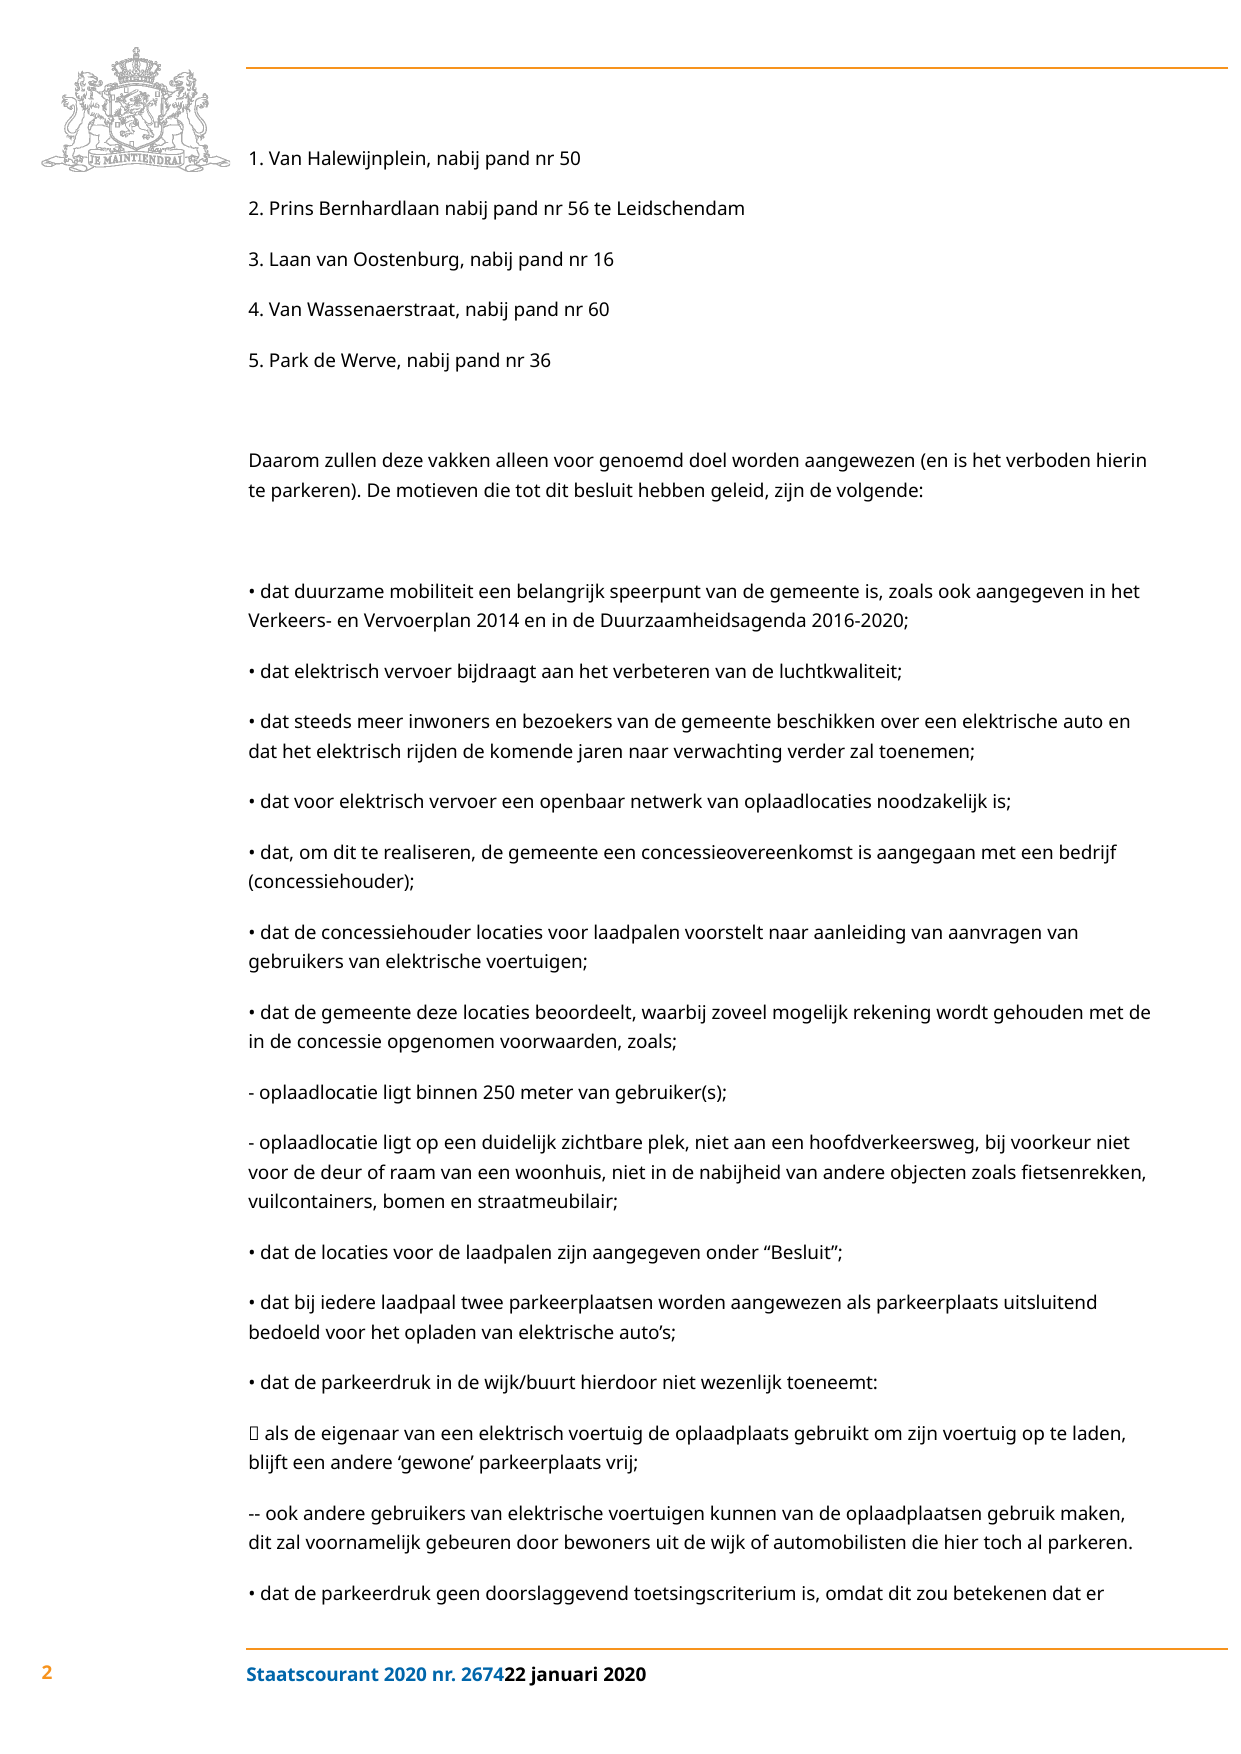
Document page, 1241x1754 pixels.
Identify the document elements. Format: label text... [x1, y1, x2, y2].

text - oplaadlocatie ligt op een duidelijk zichtbare plek, niet aan een hoofdverkeersweg, bij voorkeur niet voor de deur of raam van een woonhuis, niet in de nabijheid van andere objecten zoals fietsenrekken, vuilcontainers, bomen en straatmeubilair; [248, 1129, 1152, 1214]
text • dat de concessiehouder locaties voor laadpalen voorstelt naar aanleiding van aanvragen van gebruikers van elektrische voertuigen; [248, 919, 1152, 974]
text 5. Park de Werve, nabij pand nr 36 [248, 347, 1152, 373]
text • dat bij iedere laadpaal twee parkeerplaatsen worden aangewezen als parkeerplaats uitsluitend bedoeld voor het opladen van elektrische auto’s; [248, 1289, 1152, 1345]
text 4. Van Wassenaerstraat, nabij pand nr 60 [248, 296, 1152, 322]
text • dat elektrisch vervoer bijdraagt aan het verbeteren van de luchtkwaliteit; [248, 658, 1152, 684]
text • dat voor elektrisch vervoer een openbaar netwerk van oplaadlocaties noodzakelijk is; [248, 788, 1152, 814]
text 3. Laan van Oostenburg, nabij pand nr 16 [248, 246, 1152, 272]
text • dat steeds meer inwoners en bezoekers van de gemeente beschikken over een elektrische auto en dat het elektrisch rijden de komende jaren naar verwachting verder zal toenemen; [248, 708, 1152, 764]
text 2. Prins Bernhardlaan nabij pand nr 56 te Leidschendam [248, 196, 1152, 221]
text • dat duurzame mobiliteit een belangrijk speerpunt van de gemeente is, zoals ook aangegeven in het Verkeers- en Vervoerplan 2014 en in de Duurzaamheidsagenda 2016-2020; [248, 578, 1152, 633]
text • dat de parkeerdruk in de wijk/buurt hierdoor niet wezenlijk toeneemt: [248, 1369, 1152, 1395]
text • dat de parkeerdruk geen doorslaggevend toetsingscriterium is, omdat dit zou betekenen dat er [248, 1580, 1152, 1606]
text Daarom zullen deze vakken alleen voor genoemd doel worden aangewezen (en is het verboden hierin te parkeren). De motieven die tot dit besluit hebben geleid, zijn de volgende: [248, 448, 1152, 503]
text • dat, om dit te realiseren, de gemeente een concessieovereenkomst is aangegaan met een bedrijf (concessiehouder); [248, 839, 1152, 894]
text - oplaadlocatie ligt binnen 250 meter van gebruiker(s); [248, 1079, 1152, 1105]
text -- ook andere gebruikers van elektrische voertuigen kunnen van de oplaadplaatsen gebruik maken, dit zal voornamelijk gebeuren door bewoners uit de wijk of automobilisten die hier toch al parkeren. [248, 1500, 1152, 1555]
text  als de eigenaar van een elektrisch voertuig de oplaadplaats gebruikt om zijn voertuig op te laden, blijft een andere ‘gewone’ parkeerplaats vrij; [248, 1420, 1152, 1475]
text • dat de locaties voor de laadpalen zijn aangegeven onder “Besluit”; [248, 1239, 1152, 1265]
text 1. Van Halewijnplein, nabij pand nr 50 [248, 145, 1152, 171]
picture [41, 47, 231, 172]
text • dat de gemeente deze locaties beoordeelt, waarbij zoveel mogelijk rekening wordt gehouden met de in de concessie opgenomen voorwaarden, zoals; [248, 999, 1152, 1054]
